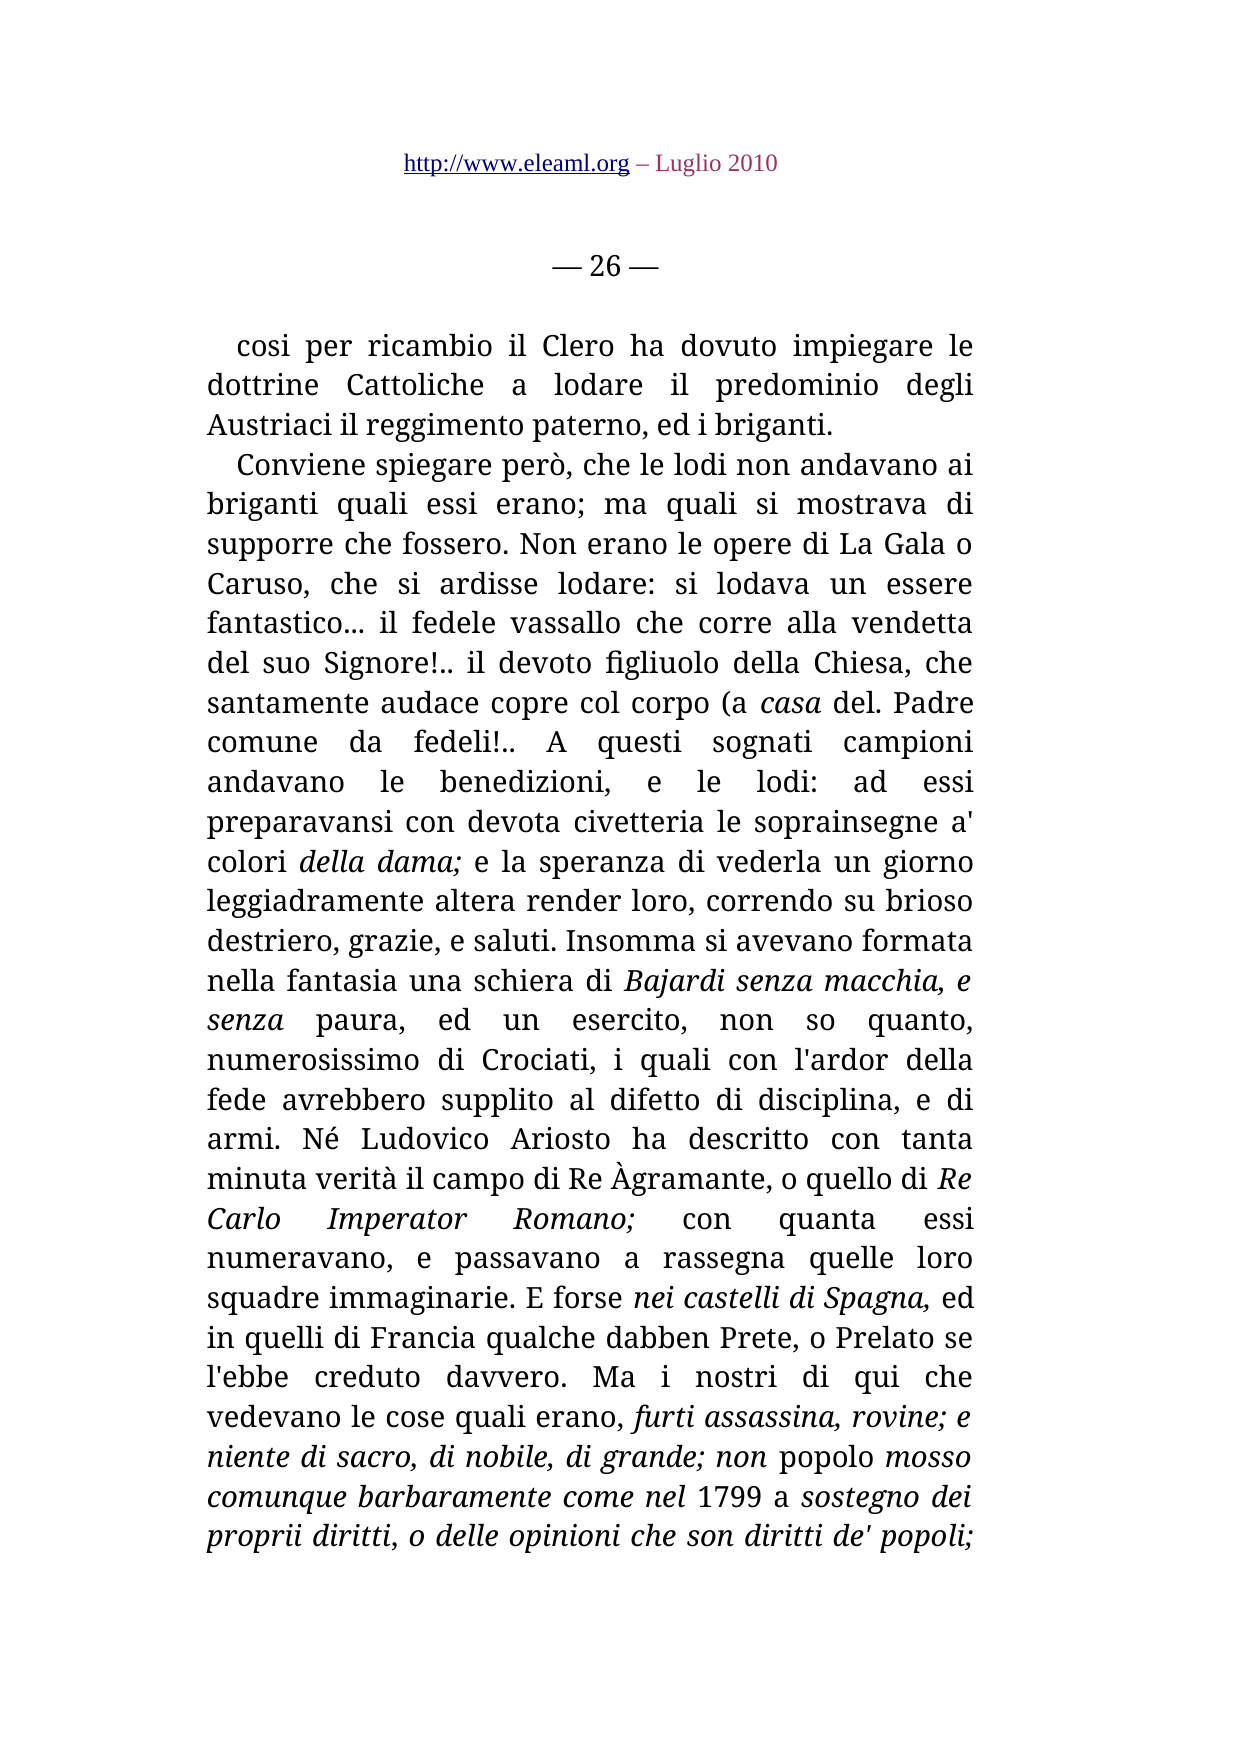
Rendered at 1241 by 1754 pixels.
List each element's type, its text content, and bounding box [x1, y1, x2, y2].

text Conviene spiegare però, che le lodi non andavano ai briganti quali essi erano; ma quali si mostrava di supporre che fossero. Non erano le opere di La Gala o Caruso, che si ardisse lodare: si lodava un essere fantastico... il fedele vassallo che corre alla vendetta del suo Signore!.. il devoto figliuolo della Chiesa, che santamente audace copre col corpo (a casa del. Padre comune da fedeli!.. A questi sognati campioni andavano le benedizioni, e le lodi: ad essi preparavansi con devota civetteria le soprainsegne a' colori della dama; e la speranza di vederla un giorno leggiadramente altera render loro, correndo su brioso destriero, grazie, e saluti. Insomma si avevano formata nella fantasia una schiera di Bajardi senza macchia, e senza paura, ed un esercito, non so quanto, numerosissimo di Crociati, i quali con l'ardor della fede avrebbero supplito al difetto di disciplina, e di armi. Né Ludovico Ariosto ha descritto con tanta minuta verità il campo di Re Àgramante, o quello di Re Carlo Imperator Romano; con quanta essi numeravano, e passavano a rassegna quelle loro squadre immaginarie. E forse nei castelli di Spagna, ed in quelli di Francia qualche dabben Prete, o Prelato se l'ebbe creduto davvero. Ma i nostri di qui che vedevano le cose quali erano, furti assassina, rovine; e niente di sacro, di nobile, di grande; non popolo mosso comunque barbaramente come nel 1799 a sostegno dei proprii diritti, o delle opinioni che son diritti de' popoli; [207, 444, 974, 1555]
text — 26 — [207, 246, 974, 285]
text cosi per ricambio il Clero ha dovuto impiegare le dottrine Cattoliche a lodare il predominio degli Austriaci il reggimento paterno, ed i briganti. [207, 325, 974, 444]
